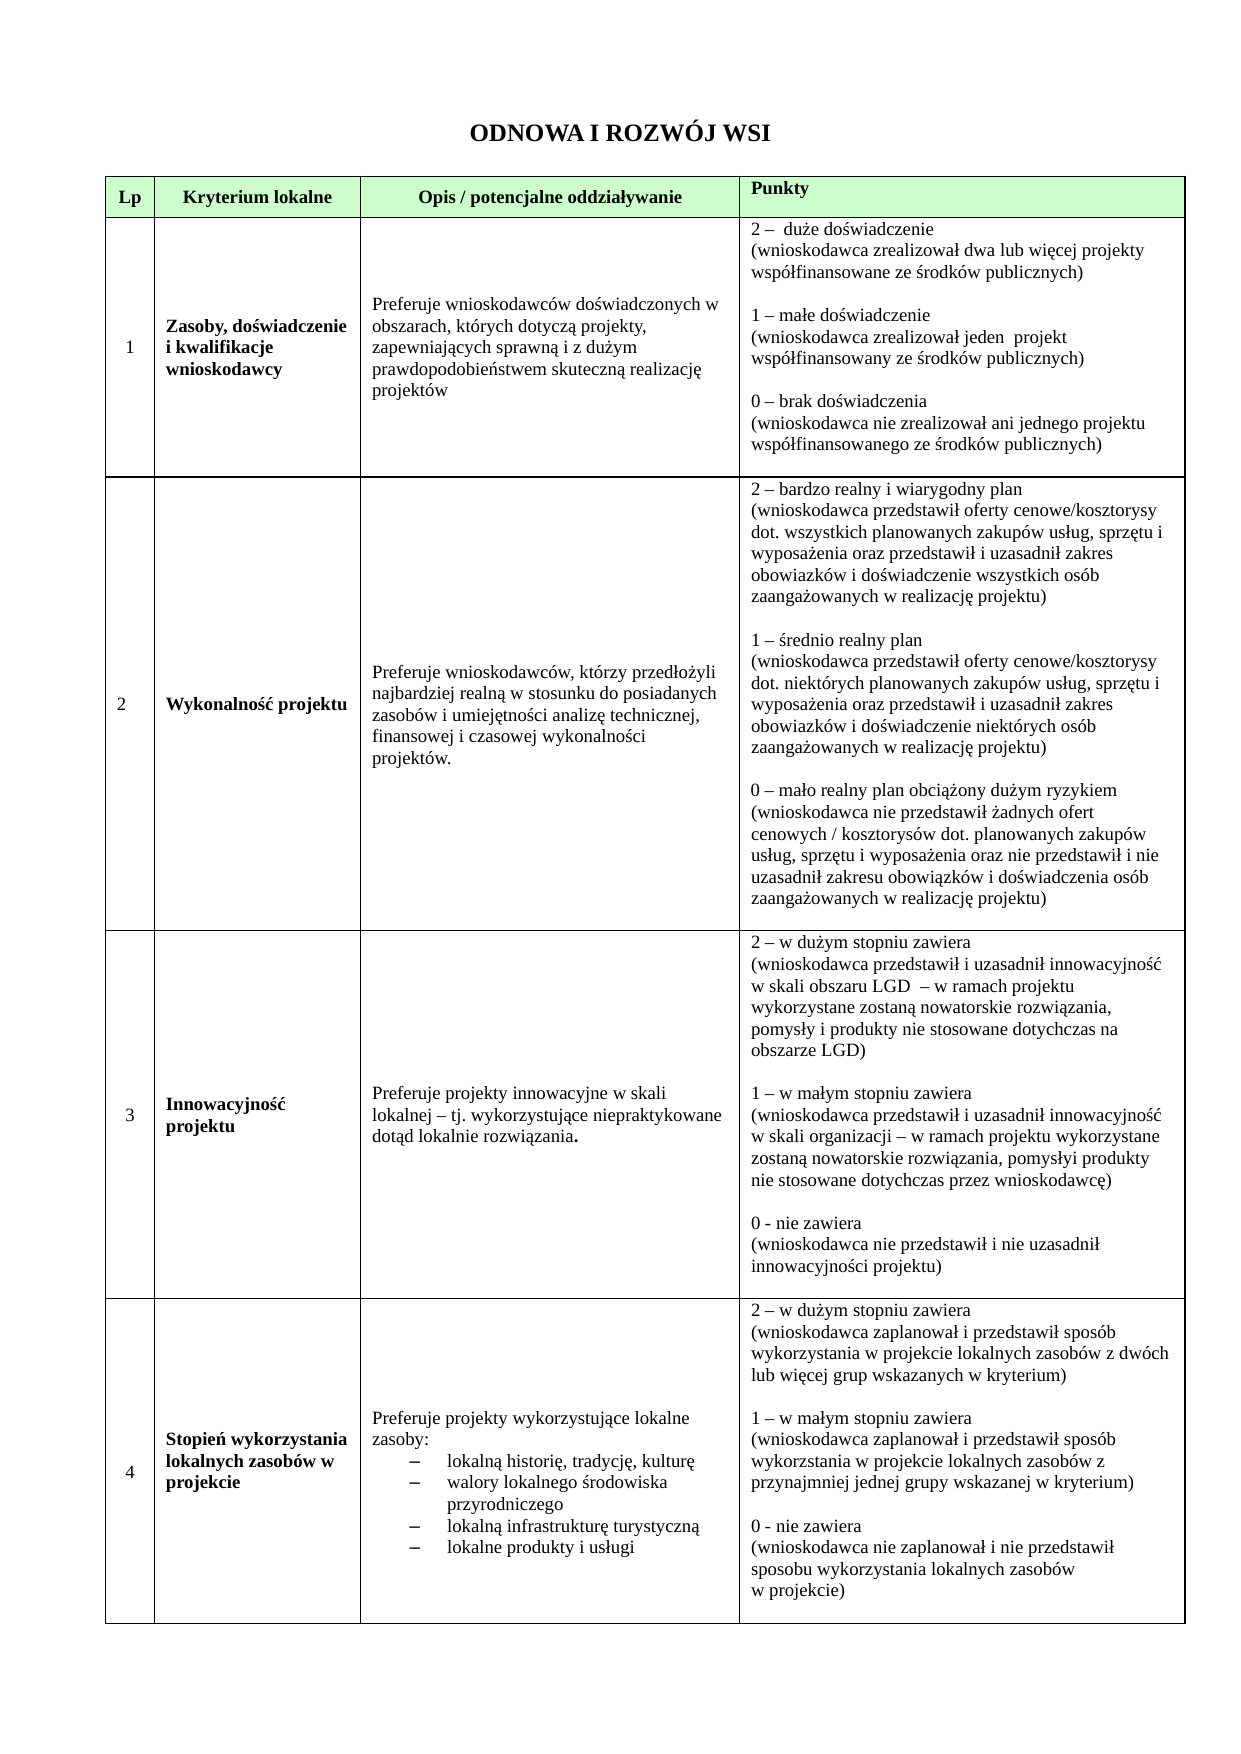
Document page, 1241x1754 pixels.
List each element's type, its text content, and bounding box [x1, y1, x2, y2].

table_cell 2 – w dużym stopniu zawiera (wnioskodawca przedstawił i uzasadnił innowacyjność w skali obszaru LGD – w ramach projektu wykorzystane zostaną nowatorskie rozwiązania, pomysły i produkty nie stosowane dotychczas na obszarze LGD) 1 – w małym stopniu zawiera (wnioskodawca przedstawił i uzasadnił innowacyjność w skali organizacji – w ramach projektu wykorzystane zostaną nowatorskie rozwiązania, pomysłyi produkty nie stosowane dotychczas przez wnioskodawcę) 0 - nie zawiera (wnioskodawca nie przedstawił i nie uzasadnił innowacyjności projektu) [740, 931, 1184, 1298]
table_header Punkty [740, 177, 1184, 217]
table_cell 4 [106, 1299, 154, 1622]
table_cell Innowacyjność projektu [155, 931, 360, 1298]
table_cell 2 [106, 478, 154, 930]
table_header Opis / potencjalne oddziaływanie [361, 177, 739, 217]
table_cell Wykonalność projektu [155, 478, 360, 930]
table_cell 2 – bardzo realny i wiarygodny plan (wnioskodawca przedstawił oferty cenowe/kosztorysy dot. wszystkich planowanych zakupów usług, sprzętu i wyposażenia oraz przedstawił i uzasadnił zakres obowiazków i doświadczenie wszystkich osób zaangażowanych w realizację projektu) 1 – średnio realny plan (wnioskodawca przedstawił oferty cenowe/kosztorysy dot. niektórych planowanych zakupów usług, sprzętu i wyposażenia oraz przedstawił i uzasadnił zakres obowiazków i doświadczenie niektórych osób zaangażowanych w realizację projektu) 0 – mało realny plan obciążony dużym ryzykiem (wnioskodawca nie przedstawił żadnych ofert cenowych / kosztorysów dot. planowanych zakupów usług, sprzętu i wyposażenia oraz nie przedstawił i nie uzasadnił zakresu obowiązków i doświadczenia osób zaangażowanych w realizację projektu) [740, 478, 1184, 930]
table_cell Preferuje projekty innowacyjne w skali lokalnej – tj. wykorzystujące niepraktykowane dotąd lokalnie rozwiązania. [361, 931, 739, 1298]
table_header Kryterium lokalne [155, 177, 360, 217]
table_cell Preferuje projekty wykorzystujące lokalne zasoby: lokalną historię, tradycję, kulturę walory lokalnego środowiska przyrodniczego lokalną infrastrukturę turystyczną lokalne produkty i usługi [361, 1299, 739, 1622]
table_cell Zasoby, doświadczenie i kwalifikacje wnioskodawcy [155, 218, 360, 476]
table_cell Stopień wykorzystania lokalnych zasobów w projekcie [155, 1299, 360, 1622]
table_header Lp [106, 177, 154, 217]
text ODNOWA I ROZWÓJ WSI [118, 118, 1122, 147]
table_cell 2 – duże doświadczenie (wnioskodawca zrealizował dwa lub więcej projekty współfinansowane ze środków publicznych) 1 – małe doświadczenie (wnioskodawca zrealizował jeden projekt współfinansowany ze środków publicznych) 0 – brak doświadczenia (wnioskodawca nie zrealizował ani jednego projektu współfinansowanego ze środków publicznych) [740, 218, 1184, 476]
table_cell Preferuje wnioskodawców, którzy przedłożyli najbardziej realną w stosunku do posiadanych zasobów i umiejętności analizę technicznej, finansowej i czasowej wykonalności projektów. [361, 478, 739, 930]
table_cell Preferuje wnioskodawców doświadczonych w obszarach, których dotyczą projekty, zapewniających sprawną i z dużym prawdopodobieństwem skuteczną realizację projektów [361, 218, 739, 476]
table_cell 1 [106, 218, 154, 476]
table_cell 3 [106, 931, 154, 1298]
table_cell 2 – w dużym stopniu zawiera (wnioskodawca zaplanował i przedstawił sposób wykorzystania w projekcie lokalnych zasobów z dwóch lub więcej grup wskazanych w kryterium) 1 – w małym stopniu zawiera (wnioskodawca zaplanował i przedstawił sposób wykorzstania w projekcie lokalnych zasobów z przynajmniej jednej grupy wskazanej w kryterium) 0 - nie zawiera (wnioskodawca nie zaplanował i nie przedstawił sposobu wykorzystania lokalnych zasobów w projekcie) [740, 1299, 1184, 1622]
